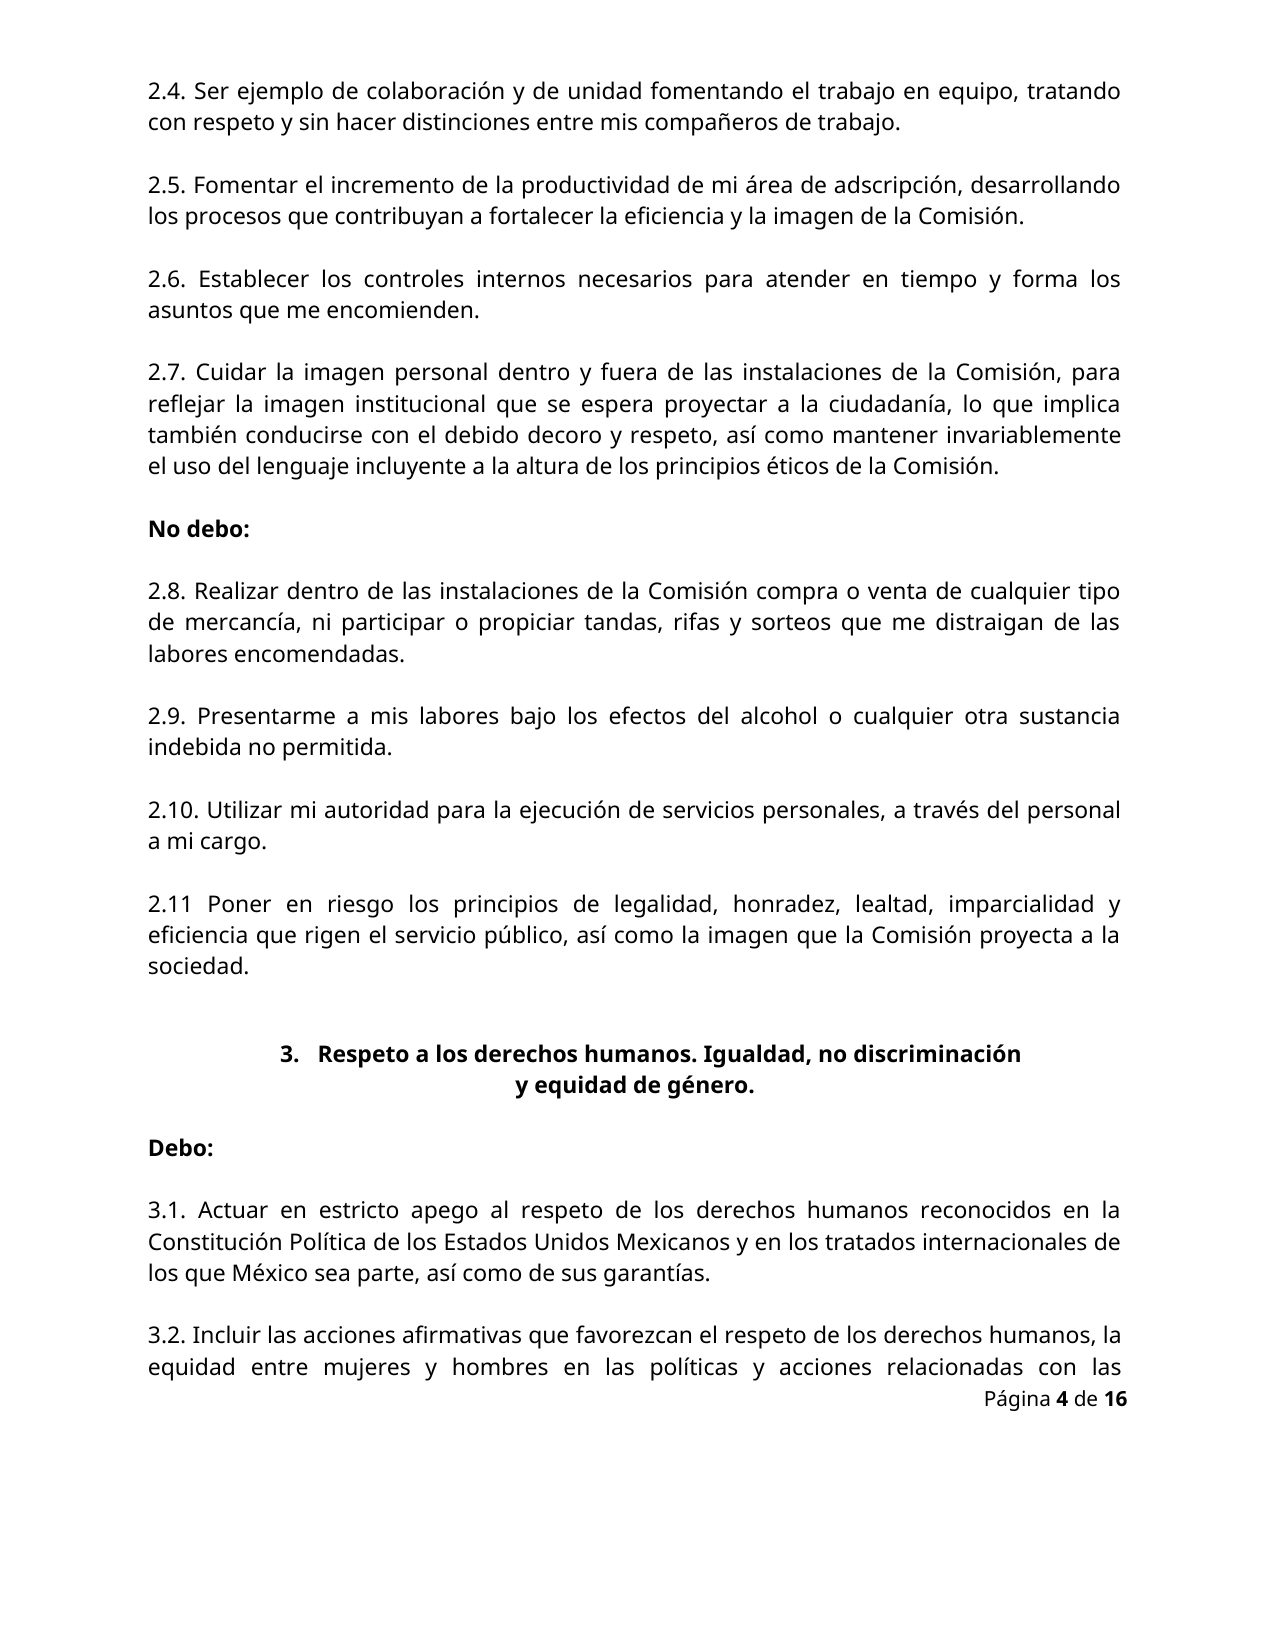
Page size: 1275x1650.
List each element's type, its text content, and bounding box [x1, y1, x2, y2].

text y equidad de género. [148, 1069, 1122, 1101]
text 2.10. Utilizar mi autoridad para la ejecución de servicios personales, a través del personal a mi cargo. [148, 794, 1122, 856]
text Debo: [148, 1132, 1122, 1163]
text 2.6. Establecer los controles internos necesarios para atender en tiempo y forma los asuntos que me encomienden. [148, 262, 1122, 325]
text 3.2. Incluir las acciones afirmativas que favorezcan el respeto de los derechos humanos, la equidad entre mujeres y hombres en las políticas y acciones relacionadas con las [148, 1319, 1122, 1382]
text 2.8. Realizar dentro de las instalaciones de la Comisión compra o venta de cualquier tipo de mercancía, ni participar o propiciar tandas, rifas y sorteos que me distraigan de las labores encomendadas. [148, 575, 1122, 669]
list Respeto a los derechos humanos. Igualdad, no discriminación [185, 1038, 1122, 1069]
text 2.5. Fomentar el incremento de la productividad de mi área de adscripción, desarrollando los procesos que contribuyan a fortalecer la eficiencia y la imagen de la Comisión. [148, 169, 1122, 231]
text 2.4. Ser ejemplo de colaboración y de unidad fomentando el trabajo en equipo, tratando con respeto y sin hacer distinciones entre mis compañeros de trabajo. [148, 75, 1122, 137]
text 2.7. Cuidar la imagen personal dentro y fuera de las instalaciones de la Comisión, para reflejar la imagen institucional que se espera proyectar a la ciudadanía, lo que implica también conducirse con el debido decoro y respeto, así como mantener invariablemente el uso del lenguaje incluyente a la altura de los principios éticos de la Comisión. [148, 356, 1122, 481]
text 2.9. Presentarme a mis labores bajo los efectos del alcohol o cualquier otra sustancia indebida no permitida. [148, 700, 1122, 762]
text No debo: [148, 512, 1122, 544]
text 2.11 Poner en riesgo los principios de legalidad, honradez, lealtad, imparcialidad y eficiencia que rigen el servicio público, así como la imagen que la Comisión proyecta a la sociedad. [148, 887, 1122, 981]
text 3.1. Actuar en estricto apego al respeto de los derechos humanos reconocidos en la Constitución Política de los Estados Unidos Mexicanos y en los tratados internacionales de los que México sea parte, así como de sus garantías. [148, 1194, 1122, 1288]
